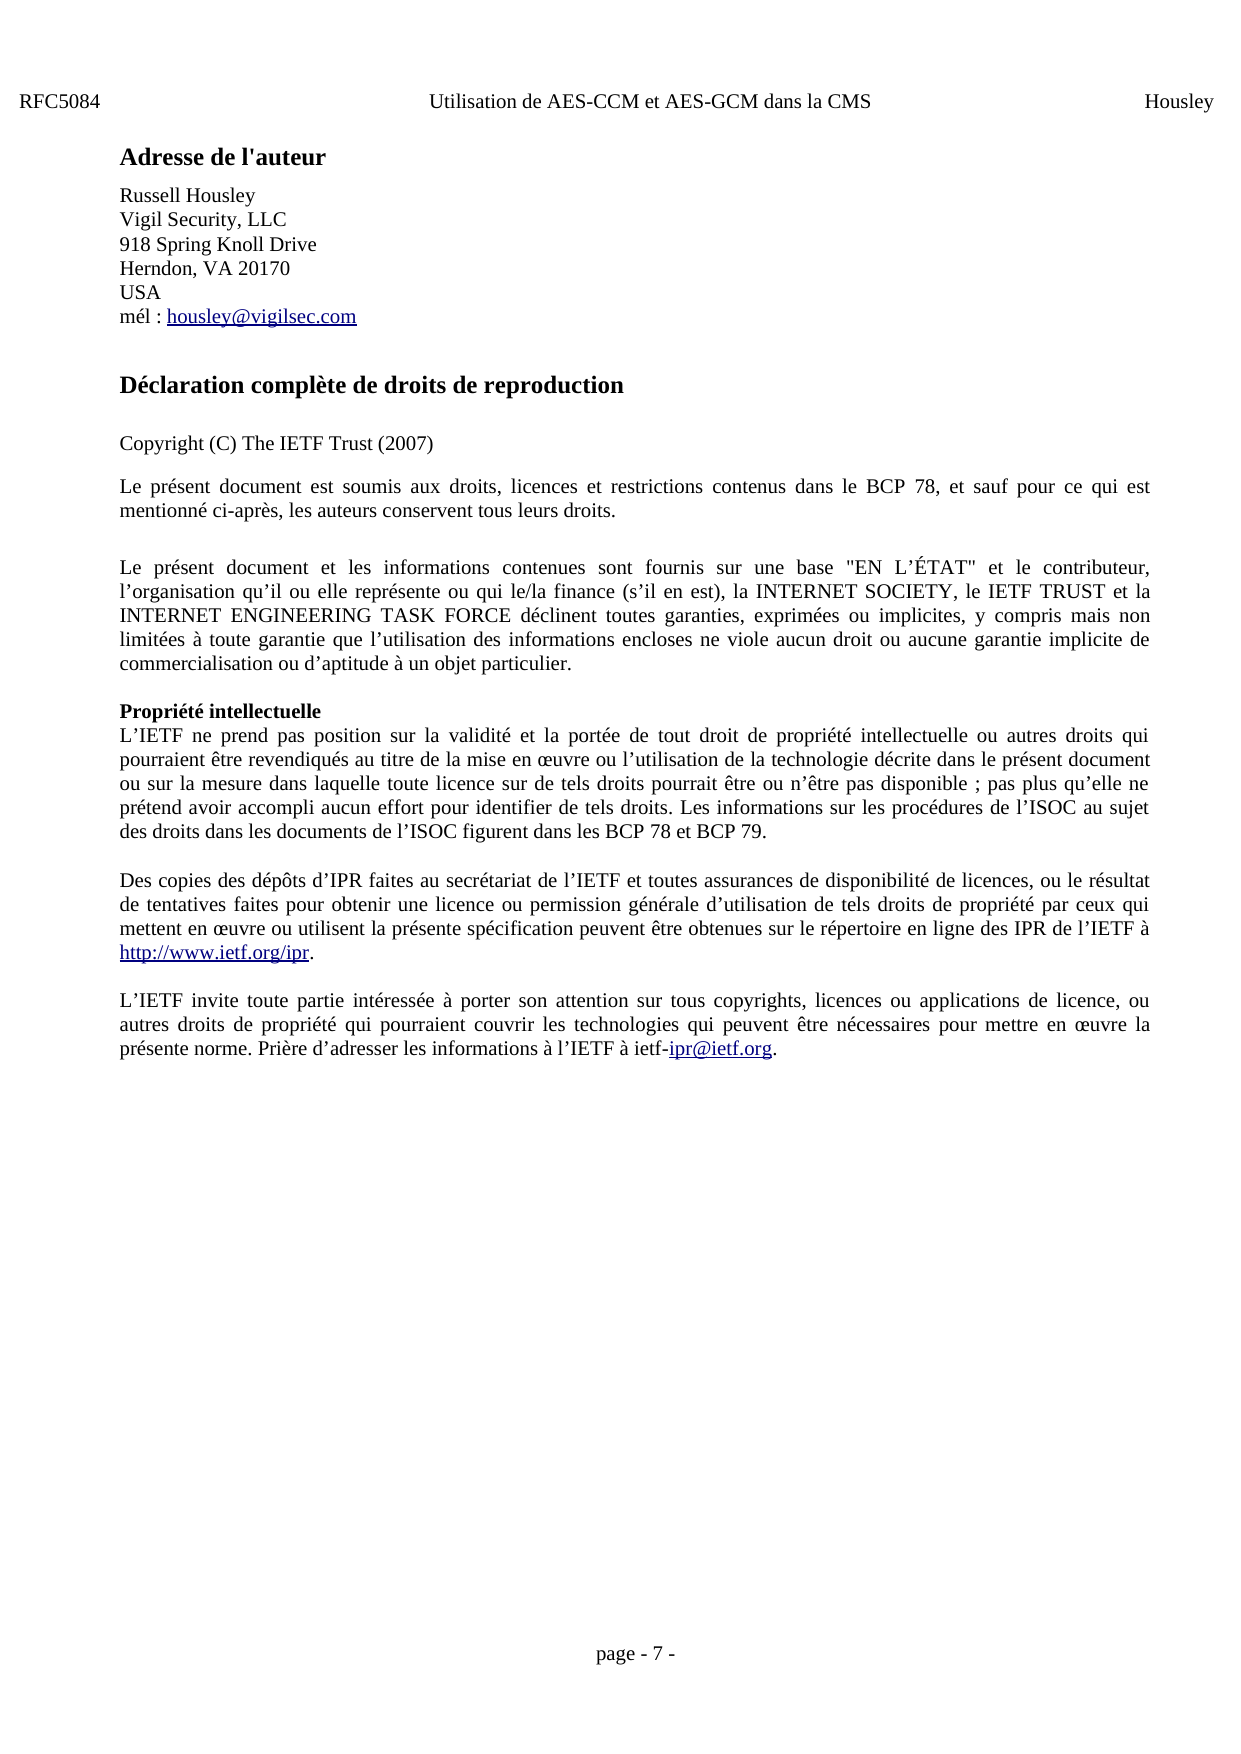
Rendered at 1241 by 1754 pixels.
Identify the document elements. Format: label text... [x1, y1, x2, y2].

text Des copies des dépôts d’IPR faites au secrétariat de l’IETF et toutes assurances de disponibilité de licences, ou le résultat de tentatives faites pour obtenir une licence ou permission générale d’utilisation de tels droits de propriété par ceux qui mettent en œuvre ou utilisent la présente spécification peuvent être obtenues sur le répertoire en ligne des IPR de l’IETF à http://www.ietf.org/ipr. [119, 867, 1152, 964]
text L’IETF invite toute partie intéressée à porter son attention sur tous copyrights, licences ou applications de licence, ou autres droits de propriété qui pourraient couvrir les technologies qui peuvent être nécessaires pour mettre en œuvre la présente norme. Prière d’adresser les informations à l’IETF à ietf-ipr@ietf.org. [119, 988, 1152, 1060]
text mél : housley@vigilsec.com [119, 304, 1152, 328]
text Le présent document est soumis aux droits, licences et restrictions contenus dans le BCP 78, et sauf pour ce qui est mentionné ci-après, les auteurs conservent tous leurs droits. [119, 474, 1152, 522]
text Propriété intellectuelle [119, 699, 1152, 723]
text Herndon, VA 20170 [119, 256, 1152, 279]
text L’IETF ne prend pas position sur la validité et la portée de tout droit de propriété intellectuelle ou autres droits qui pourraient être revendiqués au titre de la mise en œuvre ou l’utilisation de la technologie décrite dans le présent document ou sur la mesure dans laquelle toute licence sur de tels droits pourrait être ou n’être pas disponible ; pas plus qu’elle ne prétend avoir accompli aucun effort pour identifier de tels droits. Les informations sur les procédures de l’ISOC au sujet des droits dans les documents de l’ISOC figurent dans les BCP 78 et BCP 79. [119, 723, 1152, 843]
text Copyright (C) The IETF Trust (2007) [119, 431, 1152, 455]
text Russell Housley [119, 183, 1152, 207]
text Vigil Security, LLC [119, 207, 1152, 231]
text 918 Spring Knoll Drive [119, 231, 1152, 256]
subtitle Adresse de l'auteur [119, 142, 1152, 171]
text USA [119, 279, 1152, 304]
subtitle Déclaration complète de droits de reproduction [119, 371, 1152, 399]
text Le présent document et les informations contenues sont fournis sur une base "EN L’ÉTAT" et le contributeur, l’organisation qu’il ou elle représente ou qui le/la finance (s’il en est), la INTERNET SOCIETY, le IETF TRUST et la INTERNET ENGINEERING TASK FORCE déclinent toutes garanties, exprimées ou implicites, y compris mais non limitées à toute garantie que l’utilisation des informations encloses ne viole aucun droit ou aucune garantie implicite de commercialisation ou d’aptitude à un objet particulier. [119, 555, 1152, 675]
